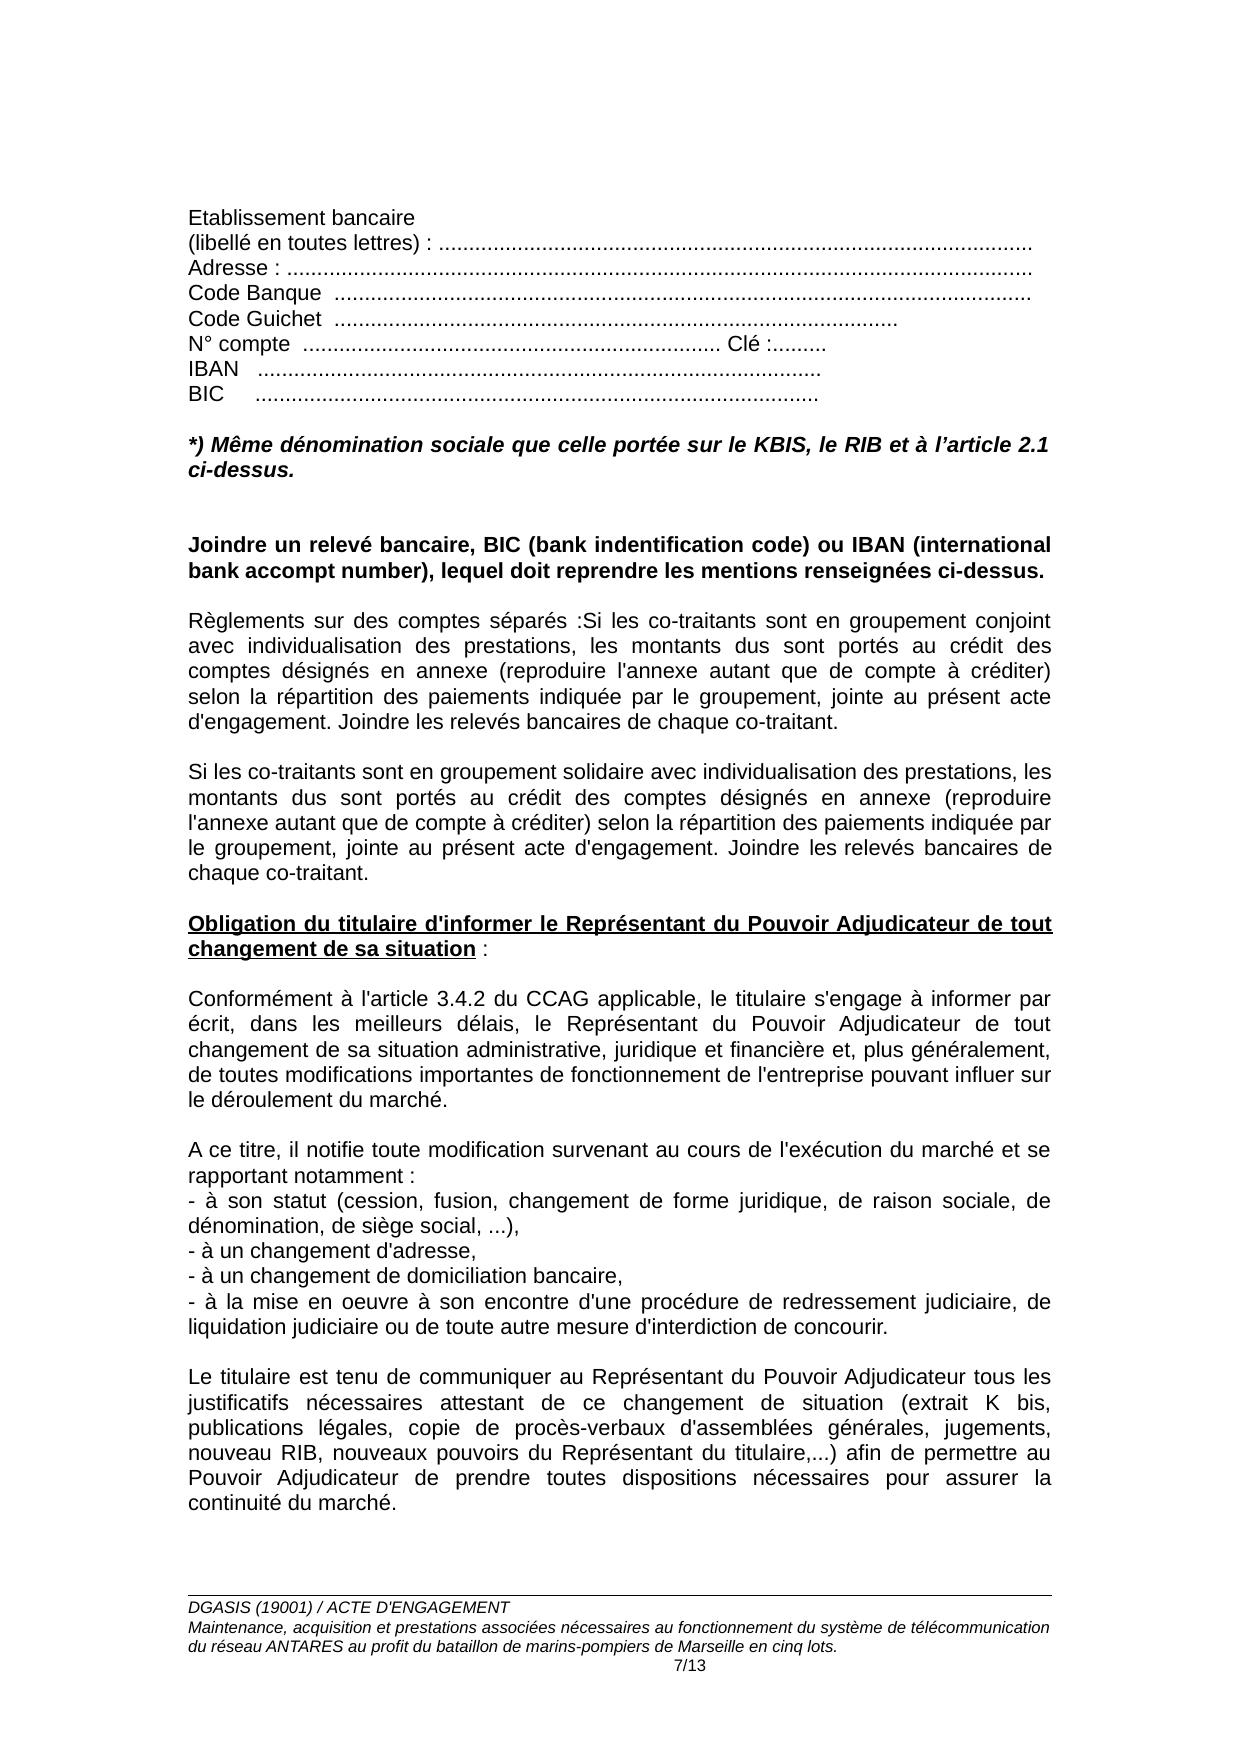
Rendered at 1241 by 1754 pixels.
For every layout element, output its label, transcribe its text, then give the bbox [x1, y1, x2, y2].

text Code Guichet ............................................................................................. [188, 305, 1052, 331]
text - à un changement de domiciliation bancaire, [188, 1263, 1052, 1288]
text Conformément à l'article 3.4.2 du CCAG applicable, le titulaire s'engage à informer par écrit, dans les meilleurs délais, le Représentant du Pouvoir Adjudicateur de tout changement de sa situation administrative, juridique et financière et, plus généralement, de toutes modifications importantes de fonctionnement de l'entreprise pouvant influer sur le déroulement du marché. [188, 986, 1052, 1112]
text Code Banque ................................................................................................................... [188, 280, 1052, 305]
text Si les co-traitants sont en groupement solidaire avec individualisation des prestations, les montants dus sont portés au crédit des comptes désignés en annexe (reproduire l'annexe autant que de compte à créditer) selon la répartition des paiements indiquée par le groupement, jointe au présent acte d'engagement. Joindre les relevés bancaires de chaque co-traitant. [188, 759, 1052, 885]
text changement de sa situation : [188, 934, 1052, 961]
text (libellé en toutes lettres) : .................................................................................................. [188, 230, 1052, 255]
text IBAN ............................................................................................. [188, 356, 1052, 381]
text Joindre un relevé bancaire, BIC (bank indentification code) ou IBAN (international bank accompt number), lequel doit reprendre les mentions renseignées ci-dessus. [188, 532, 1052, 583]
text Obligation du titulaire d'informer le Représentant du Pouvoir Adjudicateur de tout [188, 910, 1052, 932]
text BIC ............................................................................................. [188, 381, 1052, 406]
text - à un changement d'adresse, [188, 1238, 1052, 1263]
text Adresse : ........................................................................................................................... [188, 255, 1052, 280]
text - à la mise en oeuvre à son encontre d'une procédure de redressement judiciaire, de liquidation judiciaire ou de toute autre mesure d'interdiction de concourir. [188, 1288, 1052, 1339]
text N° compte ..................................................................... Clé :......... [188, 331, 1052, 356]
text A ce titre, il notifie toute modification survenant au cours de l'exécution du marché et se rapportant notamment : [188, 1137, 1052, 1188]
text - à son statut (cession, fusion, changement de forme juridique, de raison sociale, de dénomination, de siège social, ...), [188, 1188, 1052, 1238]
text *) Même dénomination sociale que celle portée sur le KBIS, le RIB et à l’article 2.1 ci-dessus. [188, 431, 1052, 482]
text Règlements sur des comptes séparés :Si les co-traitants sont en groupement conjoint avec individualisation des prestations, les montants dus sont portés au crédit des comptes désignés en annexe (reproduire l'annexe autant que de compte à créditer) selon la répartition des paiements indiquée par le groupement, jointe au présent acte d'engagement. Joindre les relevés bancaires de chaque co-traitant. [188, 608, 1052, 734]
text Le titulaire est tenu de communiquer au Représentant du Pouvoir Adjudicateur tous les justificatifs nécessaires attestant de ce changement de situation (extrait K bis, publications légales, copie de procès-verbaux d'assemblées générales, jugements, nouveau RIB, nouveaux pouvoirs du Représentant du titulaire,...) afin de permettre au Pouvoir Adjudicateur de prendre toutes dispositions nécessaires pour assurer la continuité du marché. [188, 1364, 1052, 1515]
text Etablissement bancaire [188, 204, 1052, 230]
